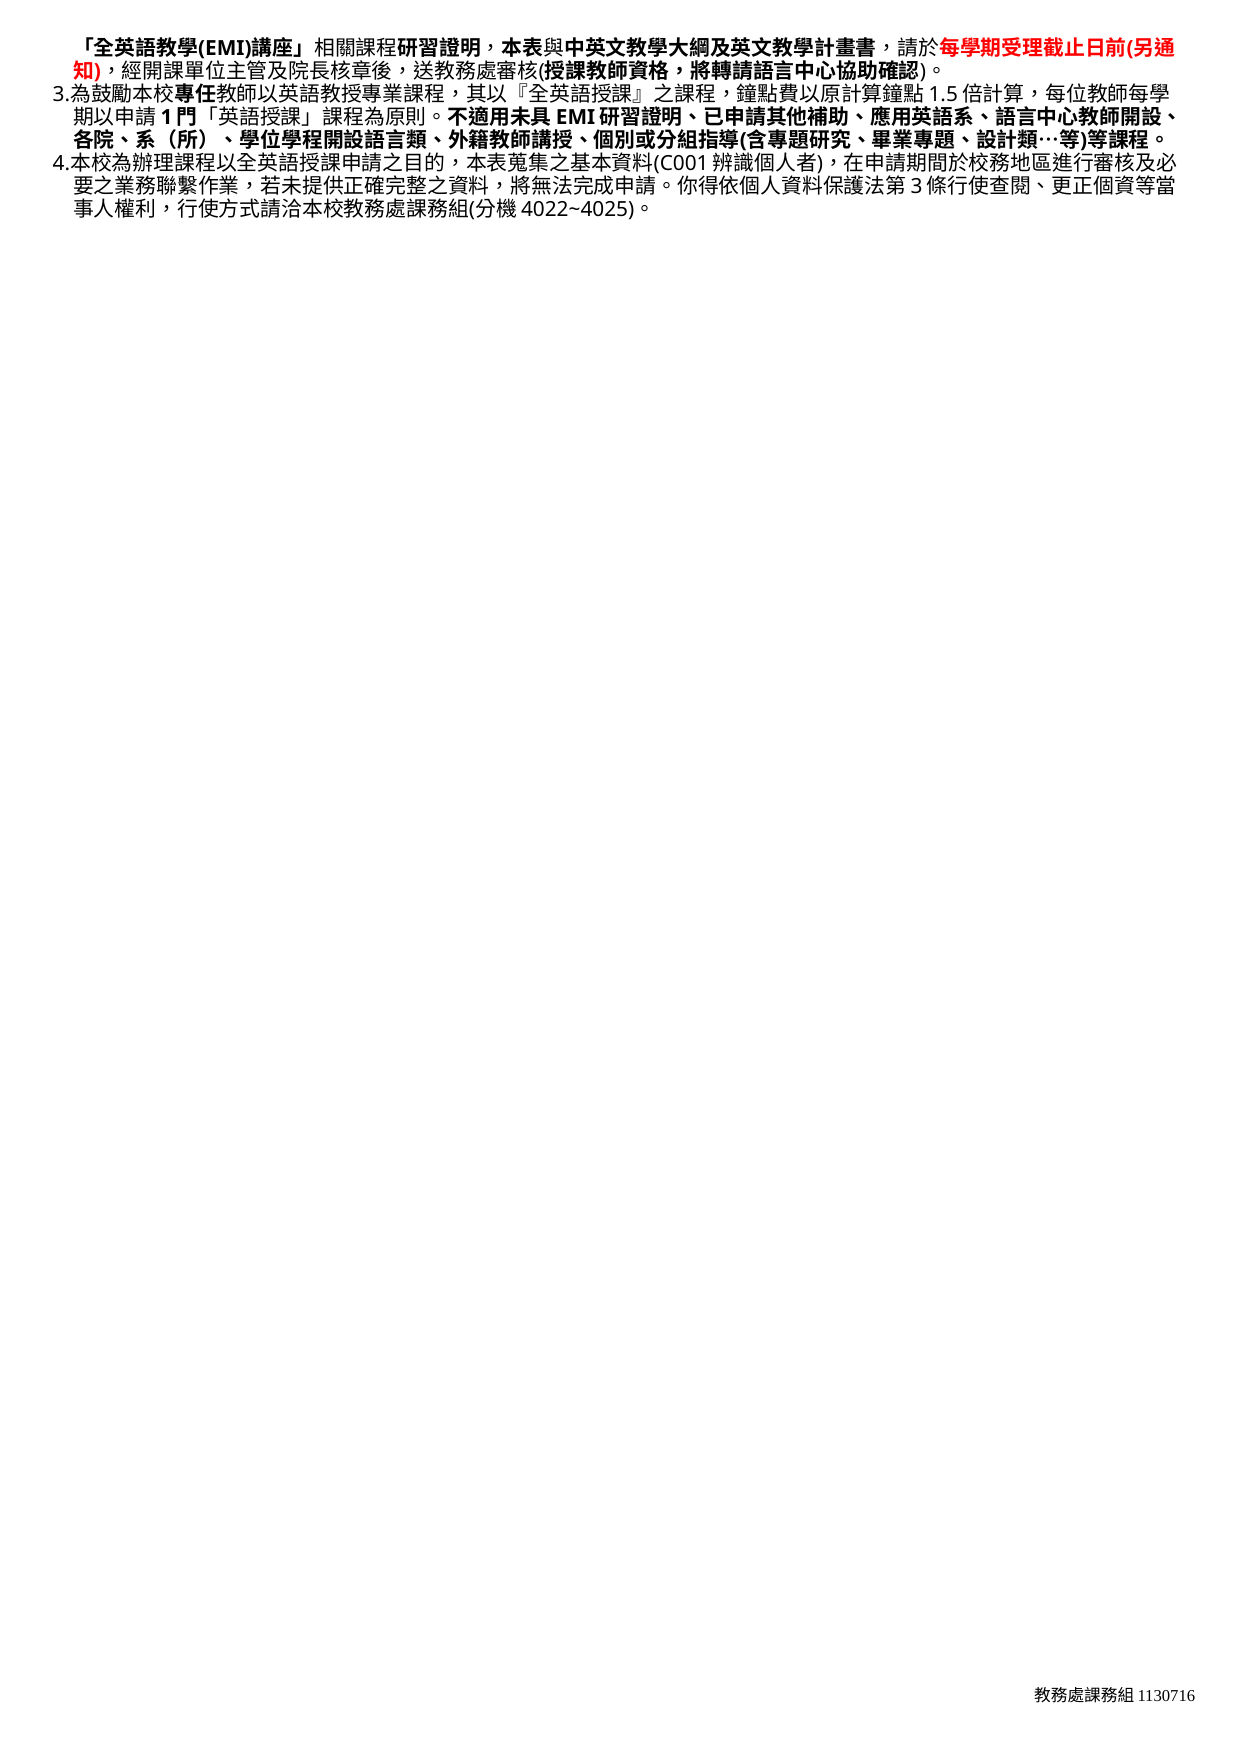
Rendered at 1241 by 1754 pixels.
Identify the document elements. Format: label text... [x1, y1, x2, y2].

text 4.本校為辦理課程以全英語授課申請之目的，本表蒐集之基本資料(C001辨識個人者)，在申請期間於校務地區進行審核及必要之業務聯繫作業，若未提供正確完整之資料，將無法完成申請。你得依個人資料保護法第3條行使查閱、更正個資等當事人權利，行使方式請洽本校教務處課務組(分機4022~4025)。 [52, 152, 1181, 221]
text 3.為鼓勵本校專任教師以英語教授專業課程，其以『全英語授課』之課程，鐘點費以原計算鐘點1.5倍計算，每位教師每學期以申請1門「英語授課」課程為原則。不適用未具EMI研習證明、已申請其他補助、應用英語系、語言中心教師開設、各院、系（所）、學位學程開設語言類、外籍教師講授、個別或分組指導(含專題研究、畢業專題、設計類…等)等課程。 [52, 83, 1181, 152]
text 「全英語教學(EMI)講座」相關課程研習證明，本表與中英文教學大綱及英文教學計畫書，請於每學期受理截止日前(另通知)，經開課單位主管及院長核章後，送教務處審核(授課教師資格，將轉請語言中心協助確認)。 [52, 37, 1196, 83]
